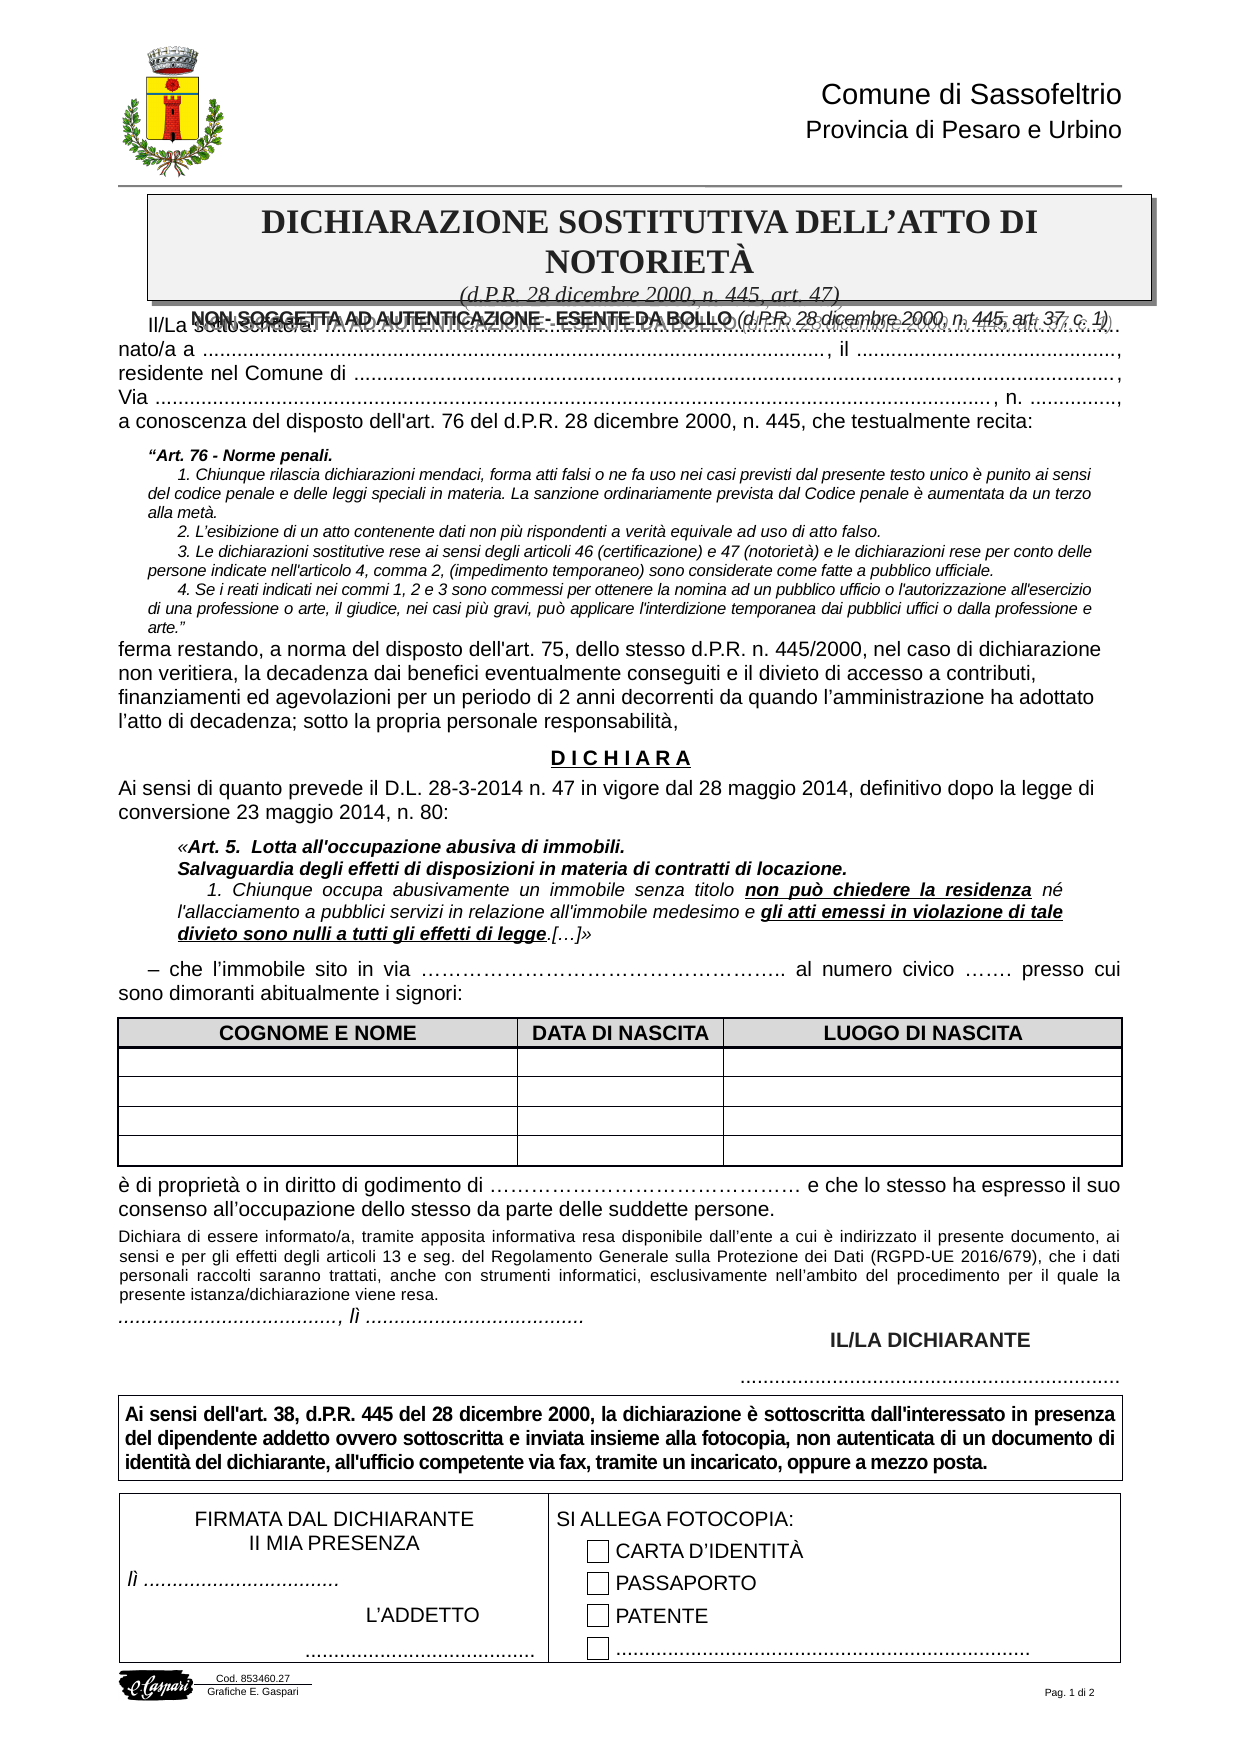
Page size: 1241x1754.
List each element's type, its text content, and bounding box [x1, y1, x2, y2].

text Provincia di Pesaro e Urbino [224, 115, 1122, 144]
table_cell [724, 1049, 1121, 1076]
text Dichiara di essere informato/a, tramite apposita informativa resa disponibile dall’ente a cui è indirizzato il presente documento, ai sensi e per gli effetti degli articoli 13 e seg. del Regolamento Generale sulla Protezione dei Dati (RGPD-UE 2016/679), che i dati personali raccolti saranno trattati, anche con strumenti informatici, esclusivamente nell’ambito del procedimento per il quale la presente istanza/dichiarazione viene resa. [118, 1227, 1122, 1304]
text Salvaguardia degli effetti di disposizioni in materia di contratti di locazione. [177, 858, 1063, 879]
text 3. Le dichiarazioni sostitutive rese ai sensi degli articoli 46 (certificazione) e 47 (notorietà) e le dichiarazioni rese per conto delle persone indicate nell'articolo 4, comma 2, (impedimento temporaneo) sono considerate come fatte a pubblico ufficiale. [148, 541, 1093, 580]
table_cell [518, 1049, 723, 1076]
table_cell [518, 1077, 723, 1106]
table_cell [518, 1107, 723, 1135]
picture [118, 1669, 194, 1701]
table_header SI ALLEGA FOTOCOPIA: CARTA D’IDENTITÀ PASSAPORTO PATENTE ........................................................................ [549, 1494, 1120, 1662]
text D I C H I A R A [119, 746, 1122, 769]
list 1. Chiunque occupa abusivamente un immobile senza titolo non può chiedere la residenza né l'allacciamento a pubblici servizi in relazione all'immobile medesimo e gli atti emessi in violazione di tale divieto sono nulli a tutti gli effetti di legge.[…]» [177, 879, 1063, 944]
text Ai sensi di quanto prevede il D.L. 28-3-2014 n. 47 in vigore dal 28 maggio 2014, definitivo dopo la legge di conversione 23 maggio 2014, n. 80: [118, 776, 1122, 824]
table_header Ai sensi dell'art. 38, d.P.R. 445 del 28 dicembre 2000, la dichiarazione è sottoscritta dall'interessato in presenza del dipendente addetto ovvero sottoscritta e inviata insieme alla fotocopia, non autenticata di un documento di identità del dichiarante, all'ufficio competente via fax, tramite un incaricato, oppure a mezzo posta. [119, 1396, 1122, 1480]
table_header COGNOME E NOME [119, 1019, 517, 1046]
text – che l’immobile sito in via …………………………………………….. al numero civico ……. presso cui sono dimoranti abitualmente i signori: [118, 956, 1122, 1004]
text «Art. 5. Lotta all'occupazione abusiva di immobili. [177, 836, 1063, 858]
table_cell [119, 1136, 517, 1165]
text IL/LA DICHIARANTE [738, 1328, 1122, 1352]
text ......................................, lì ...................................... [118, 1304, 1122, 1328]
table_cell [119, 1077, 517, 1106]
text “Art. 76 - Norme penali. [148, 446, 1093, 465]
table_cell [724, 1107, 1121, 1135]
table_cell [119, 1049, 517, 1076]
text è di proprietà o in diritto di godimento di ……………………………………… e che lo stesso ha espresso il suo consenso all’occupazione dello stesso da parte delle suddette persone. [118, 1173, 1122, 1221]
text Comune di Sassofeltrio [224, 77, 1122, 110]
table_cell [119, 1107, 517, 1135]
table_header FIRMATA DAL DICHIARANTE II MIA PRESENZA lì .................................. L’ADDETTO ........................................ [120, 1494, 548, 1662]
text 1. Chiunque rilascia dichiarazioni mendaci, forma atti falsi o ne fa uso nei casi previsti dal presente testo unico è punito ai sensi del codice penale e delle leggi speciali in materia. La sanzione ordinariamente prevista dal Codice penale è aumentata da un terzo alla metà. [148, 465, 1093, 522]
table_cell [724, 1077, 1121, 1106]
picture [122, 46, 224, 178]
text ferma restando, a norma del disposto dell'art. 75, dello stesso d.P.R. n. 445/2000, nel caso di dichiarazione non veritiera, la decadenza dai benefici eventualmente conseguiti e il divieto di accesso a contributi, finanziamenti ed agevolazioni per un periodo di 2 anni decorrenti da quando l’amministrazione ha adottato l’atto di decadenza; sotto la propria personale responsabilità, [118, 637, 1122, 733]
table_header LUOGO DI NASCITA [724, 1019, 1121, 1046]
text 2. L’esibizione di un atto contenente dati non più rispondenti a verità equivale ad uso di atto falso. [148, 522, 1093, 541]
table_cell [724, 1136, 1121, 1165]
text 4. Se i reati indicati nei commi 1, 2 e 3 sono commessi per ottenere la nomina ad un pubblico ufficio o l'autorizzazione all'esercizio di una professione o arte, il giudice, nei casi più gravi, può applicare l'interdizione temporanea dai pubblici uffici o dalla professione e arte.” [148, 580, 1093, 637]
table_header DATA DI NASCITA [518, 1019, 723, 1046]
text Il/La sottoscritto/a. .......................................................................................................................................... nato/a a ............................................................................................................, il ............................................., residente nel Comune di ...................................................................................................................................., Via ................................................................................................................................................., n. ..............., a conoscenza del disposto dell'art. 76 del d.P.R. 28 dicembre 2000, n. 445, che testualmente recita: [118, 313, 1122, 433]
text .................................................................. [738, 1364, 1122, 1388]
table_cell [518, 1136, 723, 1165]
